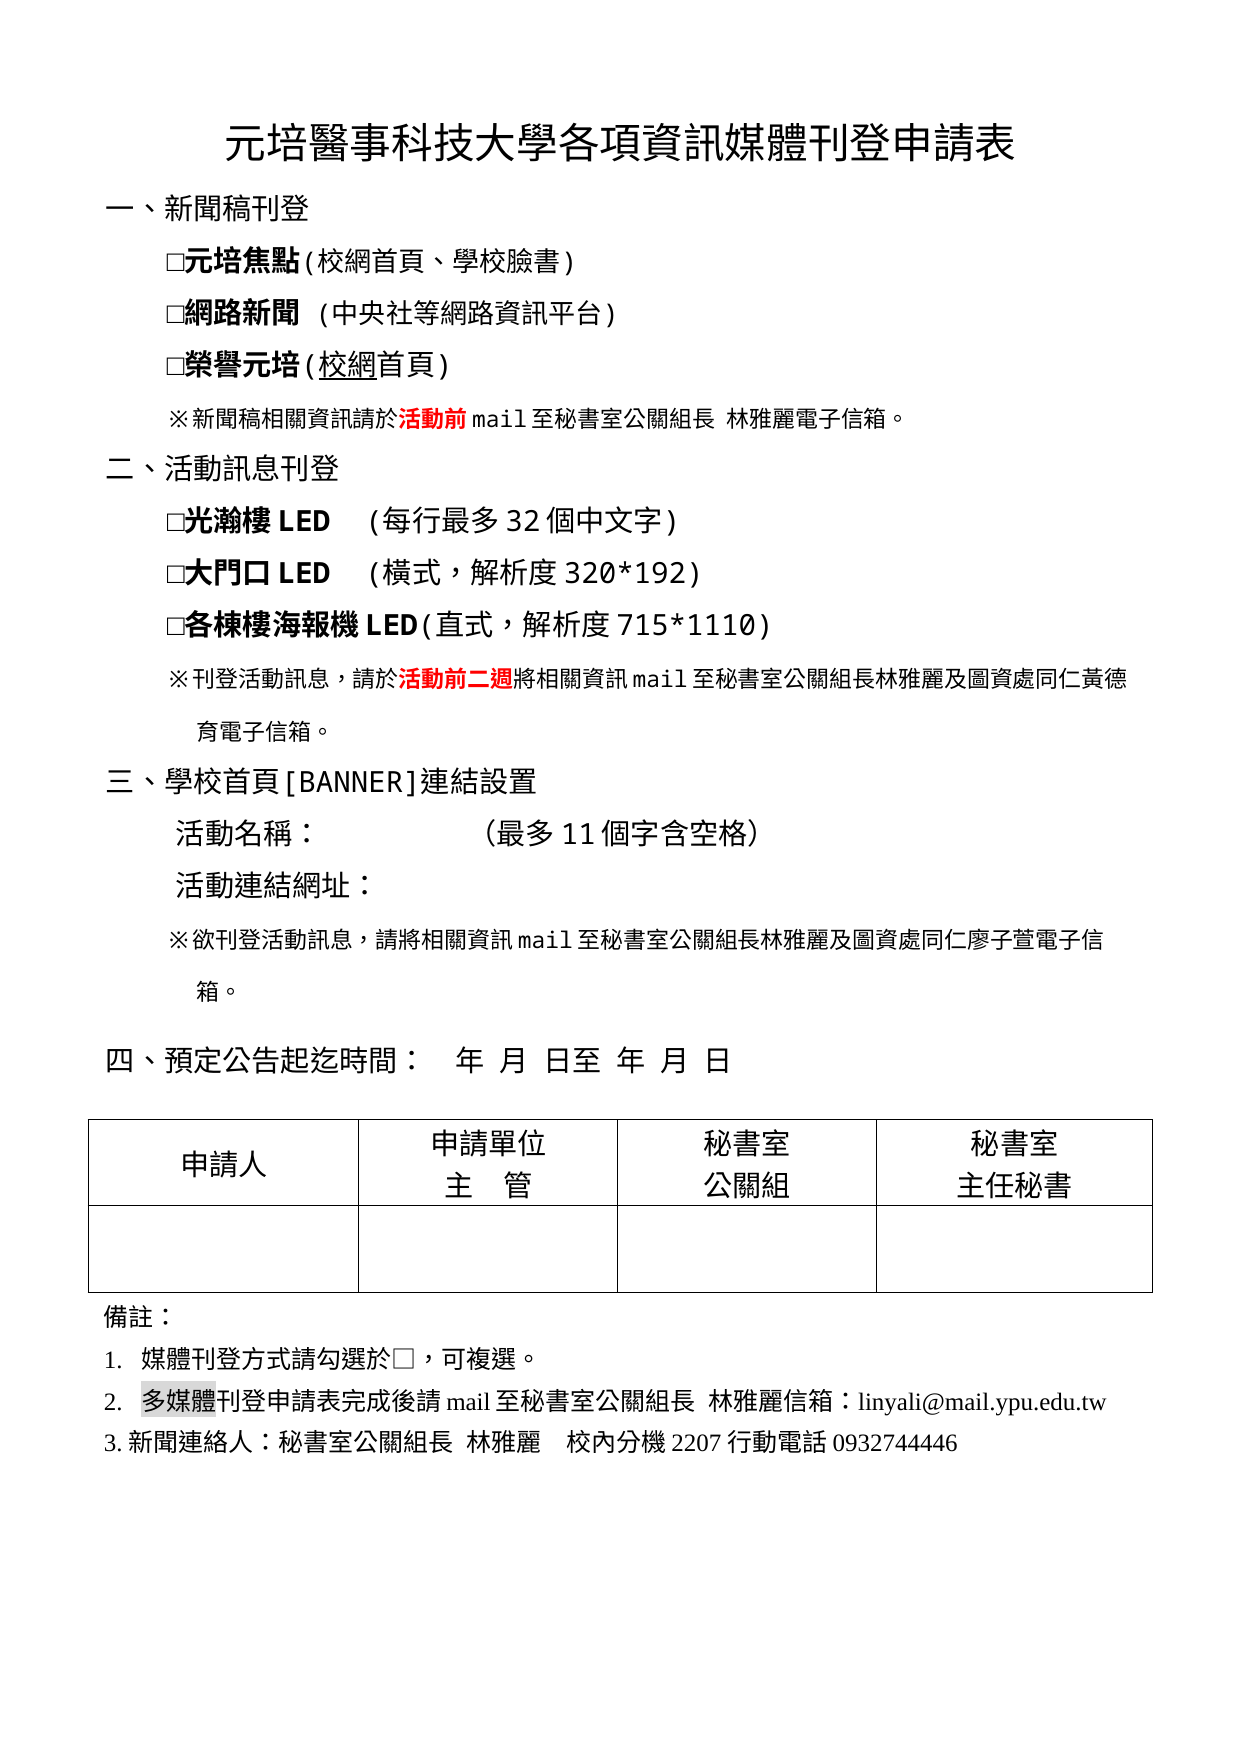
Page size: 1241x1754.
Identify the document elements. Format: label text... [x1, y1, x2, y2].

table_cell [618, 1206, 876, 1292]
text 3. 新聞連絡人：秘書室公關組長 林雅麗 校內分機2207 行動電話0932744446 [103, 1418, 1137, 1460]
table_cell 秘書室 公關組 [618, 1120, 876, 1205]
table_cell 申請單位 主 管 [359, 1120, 617, 1205]
table_cell [877, 1206, 1152, 1292]
table_cell [359, 1206, 617, 1292]
table_cell 秘書室 主任秘書 [877, 1120, 1152, 1205]
table_cell 申請人 [89, 1120, 358, 1205]
text 備註： [103, 1293, 1137, 1335]
table_header 元培醫事科技大學各項資訊媒體刊登申請表 [88, 104, 1152, 177]
table_cell 一、新聞稿刊登 □元培焦點(校網首頁、學校臉書) □網路新聞 (中央社等網路資訊平台) □榮譽元培(校網首頁) ※新聞稿相關資訊請於活動前mail至秘書室公關組長 林雅麗電子信箱。 二、活動訊息刊登 □光瀚樓LED (每行最多32個中文字) □大門口LED (橫式，解析度320*192) □各棟樓海報機LED(直式，解析度715*1110) ※刊登活動訊息，請於活動前二週將相關資訊mail至秘書室公關組長林雅麗及圖資處同仁黃德育電子信箱。 三、學校首頁[BANNER]連結設置 活動名稱： （最多11個字含空格） 活動連結網址： ※欲刊登活動訊息，請將相關資訊mail至秘書室公關組長林雅麗及圖資處同仁廖子萱電子信箱。 四、預定公告起迄時間： 年 月 日至 年 月 日 [88, 178, 1152, 1119]
table_cell [89, 1206, 358, 1292]
list 媒體刊登方式請勾選於□，可複選。 [103, 1335, 1137, 1377]
list 多媒體刊登申請表完成後請mail至秘書室公關組長 林雅麗信箱：linyali@mail.ypu.edu.tw [103, 1377, 1137, 1418]
